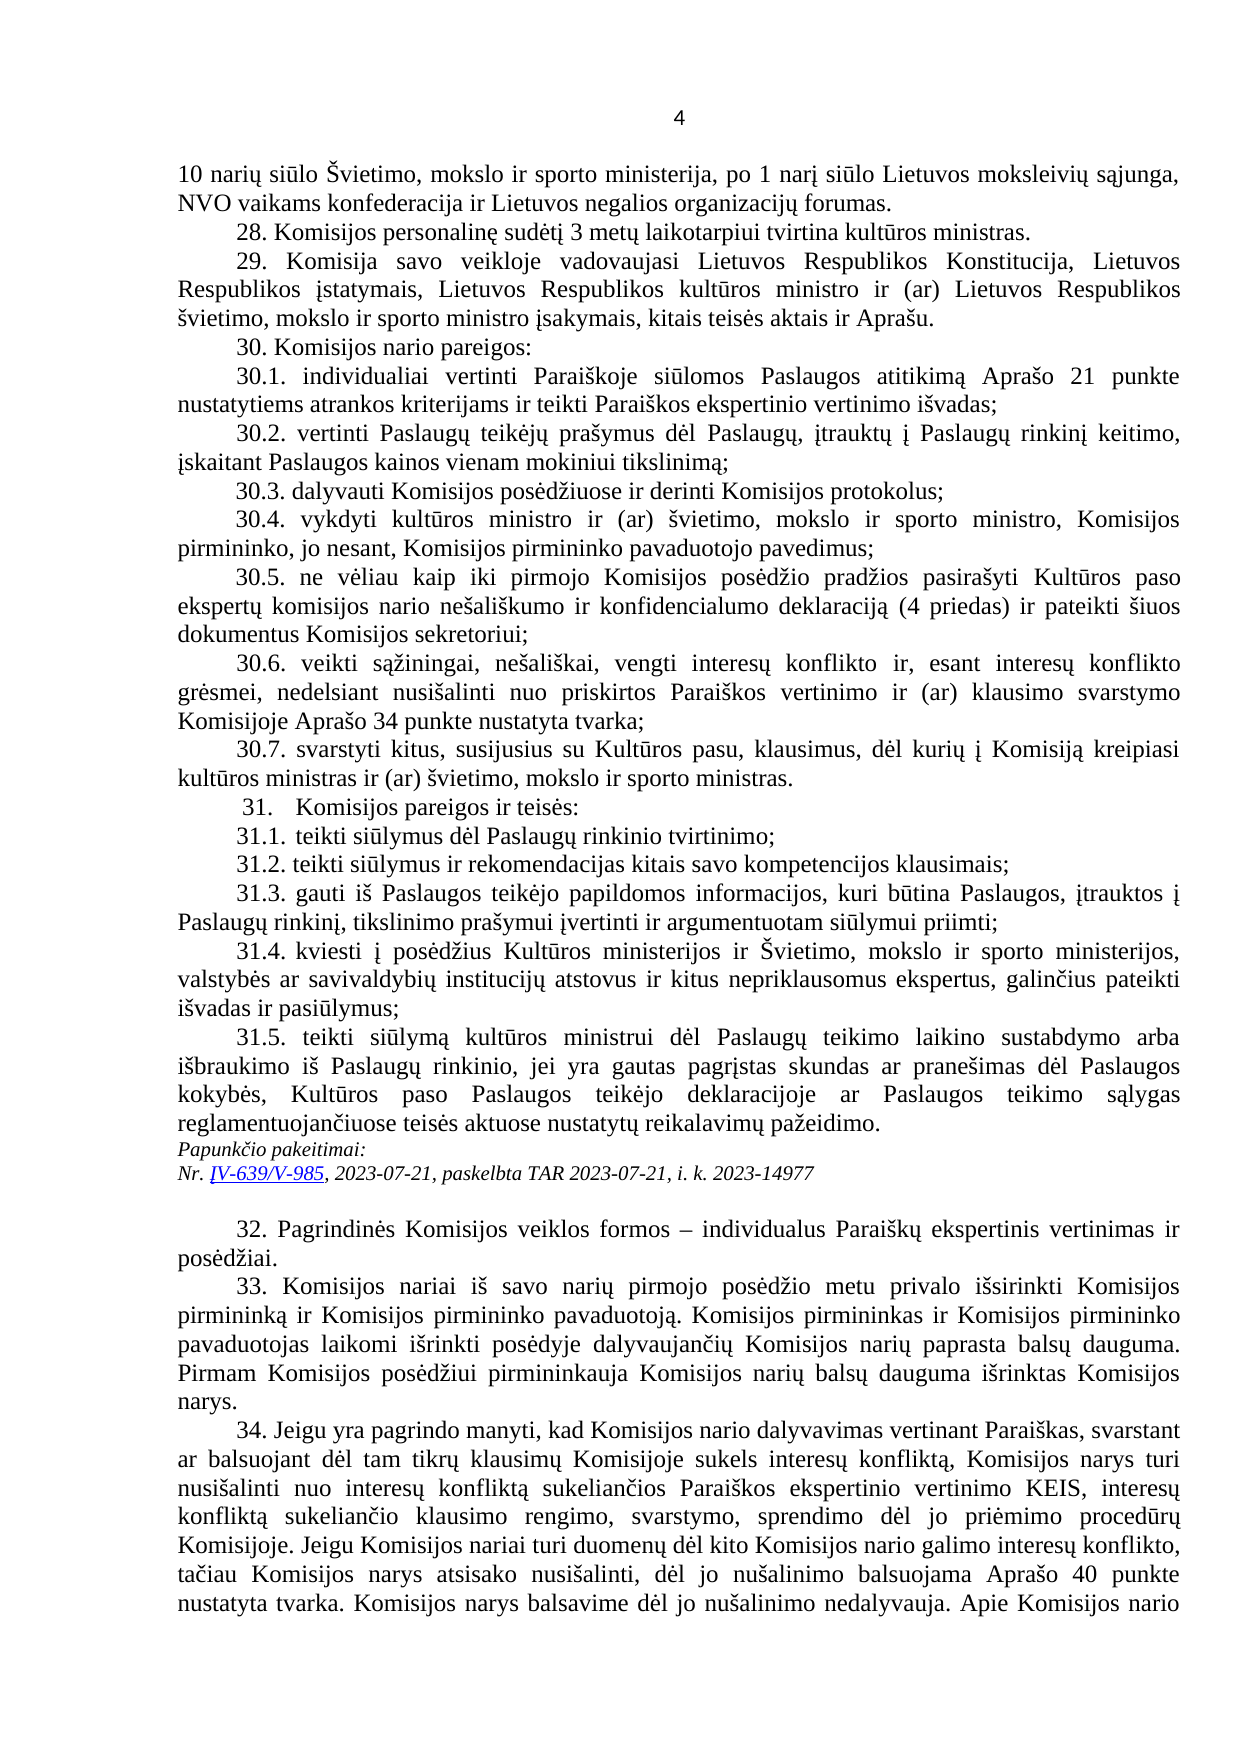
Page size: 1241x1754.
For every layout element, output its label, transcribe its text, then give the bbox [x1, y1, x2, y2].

text 30.4. vykdyti kultūros ministro ir (ar) švietimo, mokslo ir sporto ministro, Komisijos pirmininko, jo nesant, Komisijos pirmininko pavaduotojo pavedimus; [177, 504, 1181, 562]
text 30.6. veikti sąžiningai, nešališkai, vengti interesų konflikto ir, esant interesų konflikto grėsmei, nedelsiant nusišalinti nuo priskirtos Paraiškos vertinimo ir (ar) klausimo svarstymo Komisijoje Aprašo 34 punkte nustatyta tvarka; [177, 648, 1181, 734]
text 33. Komisijos nariai iš savo narių pirmojo posėdžio metu privalo išsirinkti Komisijos pirmininką ir Komisijos pirmininko pavaduotoją. Komisijos pirmininkas ir Komisijos pirmininko pavaduotojas laikomi išrinkti posėdyje dalyvaujančių Komisijos narių paprasta balsų dauguma. Pirmam Komisijos posėdžiui pirmininkauja Komisijos narių balsų dauguma išrinktas Komisijos narys. [177, 1271, 1181, 1415]
text 31. Komisijos pareigos ir teisės: [177, 792, 1181, 821]
text 30.3. dalyvauti Komisijos posėdžiuose ir derinti Komisijos protokolus; [177, 476, 1181, 504]
text 28. Komisijos personalinę sudėtį 3 metų laikotarpiui tvirtina kultūros ministras. [177, 217, 1181, 246]
text 30.7. svarstyti kitus, susijusius su Kultūros pasu, klausimus, dėl kurių į Komisiją kreipiasi kultūros ministras ir (ar) švietimo, mokslo ir sporto ministras. [177, 734, 1181, 792]
text 30.2. vertinti Paslaugų teikėjų prašymus dėl Paslaugų, įtrauktų į Paslaugų rinkinį keitimo, įskaitant Paslaugos kainos vienam mokiniui tikslinimą; [177, 418, 1181, 476]
text 34. Jeigu yra pagrindo manyti, kad Komisijos nario dalyvavimas vertinant Paraiškas, svarstant ar balsuojant dėl tam tikrų klausimų Komisijoje sukels interesų konfliktą, Komisijos narys turi nusišalinti nuo interesų konfliktą sukeliančios Paraiškos ekspertinio vertinimo KEIS, interesų konfliktą sukeliančio klausimo rengimo, svarstymo, sprendimo dėl jo priėmimo procedūrų Komisijoje. Jeigu Komisijos nariai turi duomenų dėl kito Komisijos nario galimo interesų konflikto, tačiau Komisijos narys atsisako nusišalinti, dėl jo nušalinimo balsuojama Aprašo 40 punkte nustatyta tvarka. Komisijos narys balsavime dėl jo nušalinimo nedalyvauja. Apie Komisijos nario [177, 1415, 1181, 1616]
text 29. Komisija savo veikloje vadovaujasi Lietuvos Respublikos Konstitucija, Lietuvos Respublikos įstatymais, Lietuvos Respublikos kultūros ministro ir (ar) Lietuvos Respublikos švietimo, mokslo ir sporto ministro įsakymais, kitais teisės aktais ir Aprašu. [177, 246, 1181, 332]
text 31.2. teikti siūlymus ir rekomendacijas kitais savo kompetencijos klausimais; [177, 849, 1181, 878]
text Papunkčio pakeitimai: [177, 1137, 1181, 1161]
text Nr. ĮV-639/V-985, 2023-07-21, paskelbta TAR 2023-07-21, i. k. 2023-14977 [177, 1161, 1181, 1185]
text 30.1. individualiai vertinti Paraiškoje siūlomos Paslaugos atitikimą Aprašo 21 punkte nustatytiems atrankos kriterijams ir teikti Paraiškos ekspertinio vertinimo išvadas; [177, 361, 1181, 418]
text 30. Komisijos nario pareigos: [236, 332, 1181, 361]
text 31.4. kviesti į posėdžius Kultūros ministerijos ir Švietimo, mokslo ir sporto ministerijos, valstybės ar savivaldybių institucijų atstovus ir kitus nepriklausomus ekspertus, galinčius pateikti išvadas ir pasiūlymus; [177, 936, 1181, 1022]
text 30.5. ne vėliau kaip iki pirmojo Komisijos posėdžio pradžios pasirašyti Kultūros paso ekspertų komisijos nario nešališkumo ir konfidencialumo deklaraciją (4 priedas) ir pateikti šiuos dokumentus Komisijos sekretoriui; [177, 562, 1181, 648]
text 10 narių siūlo Švietimo, mokslo ir sporto ministerija, po 1 narį siūlo Lietuvos moksleivių sąjunga, NVO vaikams konfederacija ir Lietuvos negalios organizacijų forumas. [177, 159, 1181, 217]
text 31.1. teikti siūlymus dėl Paslaugų rinkinio tvirtinimo; [177, 821, 1181, 849]
text 31.5. teikti siūlymą kultūros ministrui dėl Paslaugų teikimo laikino sustabdymo arba išbraukimo iš Paslaugų rinkinio, jei yra gautas pagrįstas skundas ar pranešimas dėl Paslaugos kokybės, Kultūros paso Paslaugos teikėjo deklaracijoje ar Paslaugos teikimo sąlygas reglamentuojančiuose teisės aktuose nustatytų reikalavimų pažeidimo. [177, 1022, 1181, 1137]
text 31.3. gauti iš Paslaugos teikėjo papildomos informacijos, kuri būtina Paslaugos, įtrauktos į Paslaugų rinkinį, tikslinimo prašymui įvertinti ir argumentuotam siūlymui priimti; [177, 878, 1181, 936]
text 32. Pagrindinės Komisijos veiklos formos – individualus Paraiškų ekspertinis vertinimas ir posėdžiai. [177, 1214, 1181, 1271]
